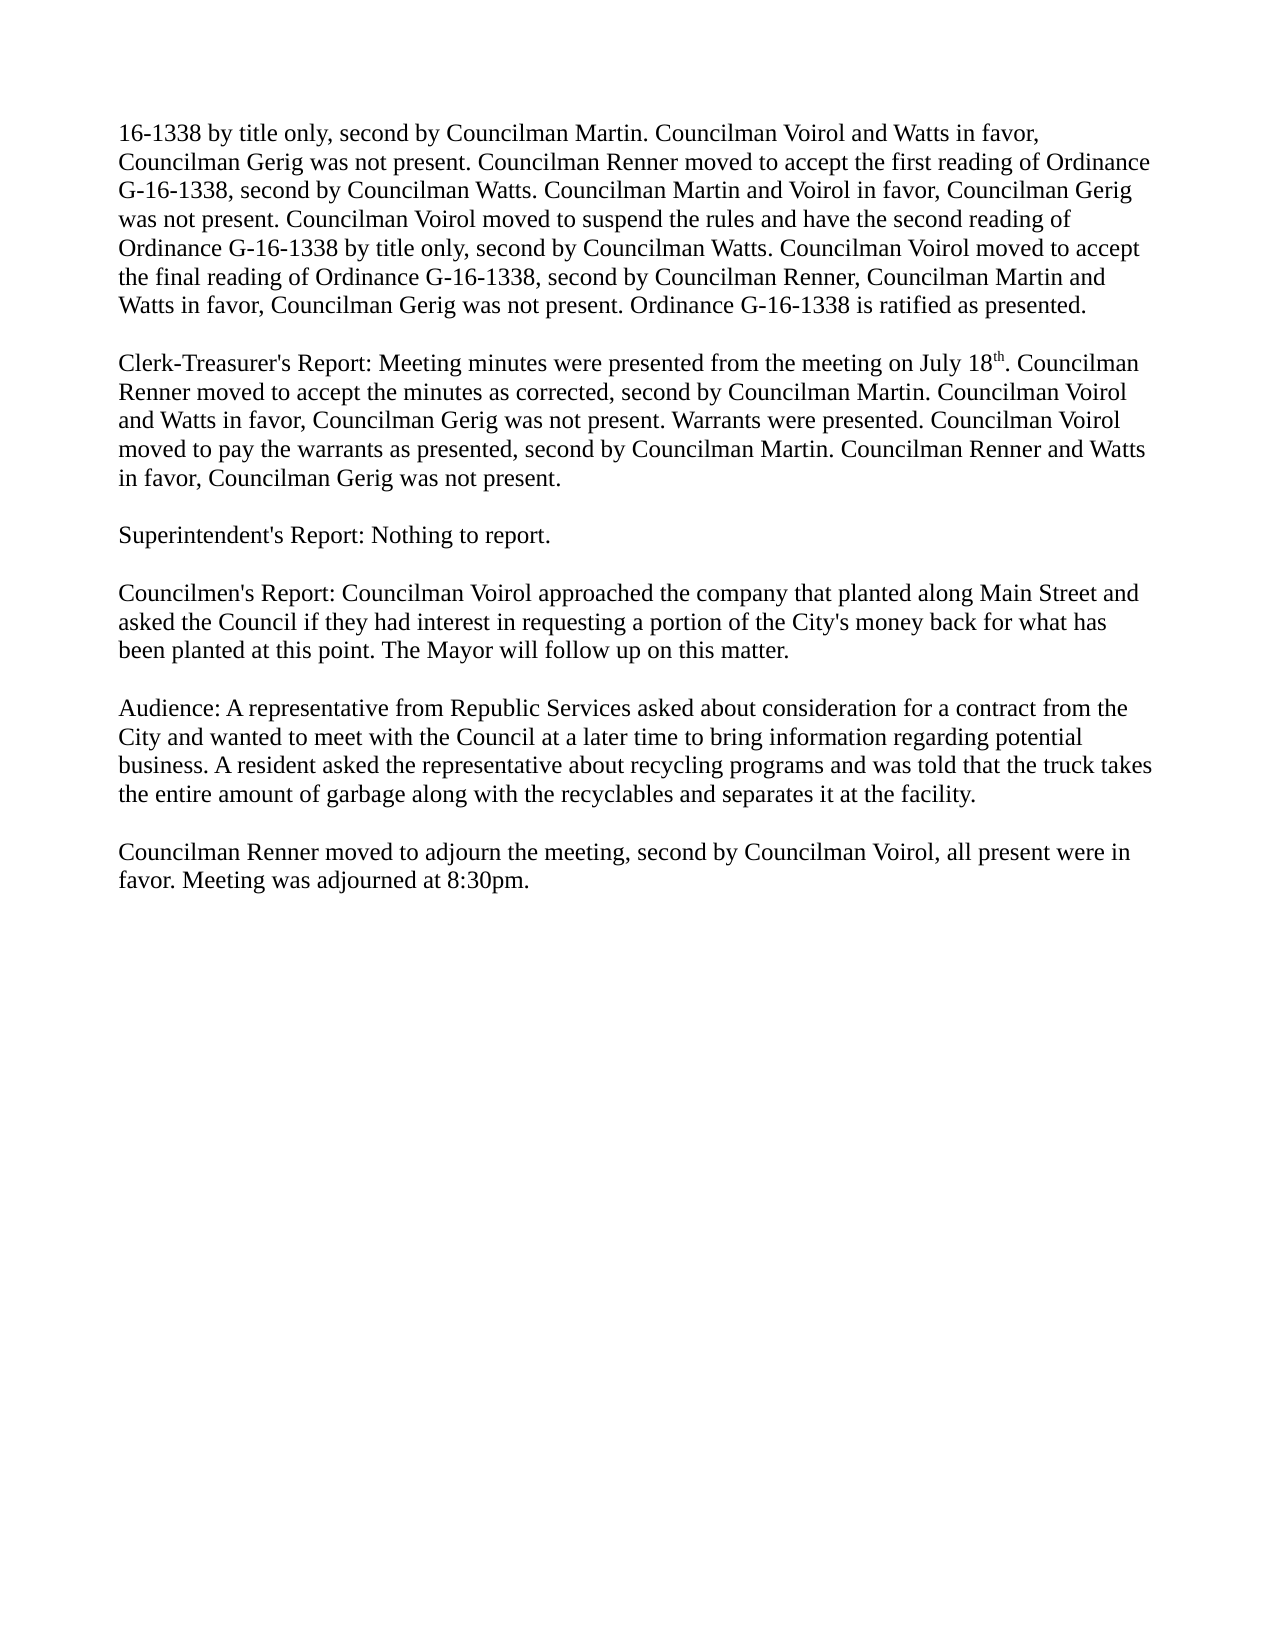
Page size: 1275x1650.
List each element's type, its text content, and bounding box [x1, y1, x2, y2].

text Councilman Renner moved to adjourn the meeting, second by Councilman Voirol, all present were in favor. Meeting was adjourned at 8:30pm. [118, 837, 1157, 894]
text Clerk-Treasurer's Report: Meeting minutes were presented from the meeting on July 18th. Councilman Renner moved to accept the minutes as corrected, second by Councilman Martin. Councilman Voirol and Watts in favor, Councilman Gerig was not present. Warrants were presented. Councilman Voirol moved to pay the warrants as presented, second by Councilman Martin. Councilman Renner and Watts in favor, Councilman Gerig was not present. [118, 348, 1157, 492]
text Superintendent's Report: Nothing to report. [118, 521, 1157, 549]
text Audience: A representative from Republic Services asked about consideration for a contract from the City and wanted to meet with the Council at a later time to bring information regarding potential business. A resident asked the representative about recycling programs and was told that the truck takes the entire amount of garbage along with the recyclables and separates it at the facility. [118, 693, 1157, 808]
text 16-1338 by title only, second by Councilman Martin. Councilman Voirol and Watts in favor, Councilman Gerig was not present. Councilman Renner moved to accept the first reading of Ordinance G-16-1338, second by Councilman Watts. Councilman Martin and Voirol in favor, Councilman Gerig was not present. Councilman Voirol moved to suspend the rules and have the second reading of Ordinance G-16-1338 by title only, second by Councilman Watts. Councilman Voirol moved to accept the final reading of Ordinance G-16-1338, second by Councilman Renner, Councilman Martin and Watts in favor, Councilman Gerig was not present. Ordinance G-16-1338 is ratified as presented. [118, 118, 1157, 319]
text Councilmen's Report: Councilman Voirol approached the company that planted along Main Street and asked the Council if they had interest in requesting a portion of the City's money back for what has been planted at this point. The Mayor will follow up on this matter. [118, 578, 1157, 664]
